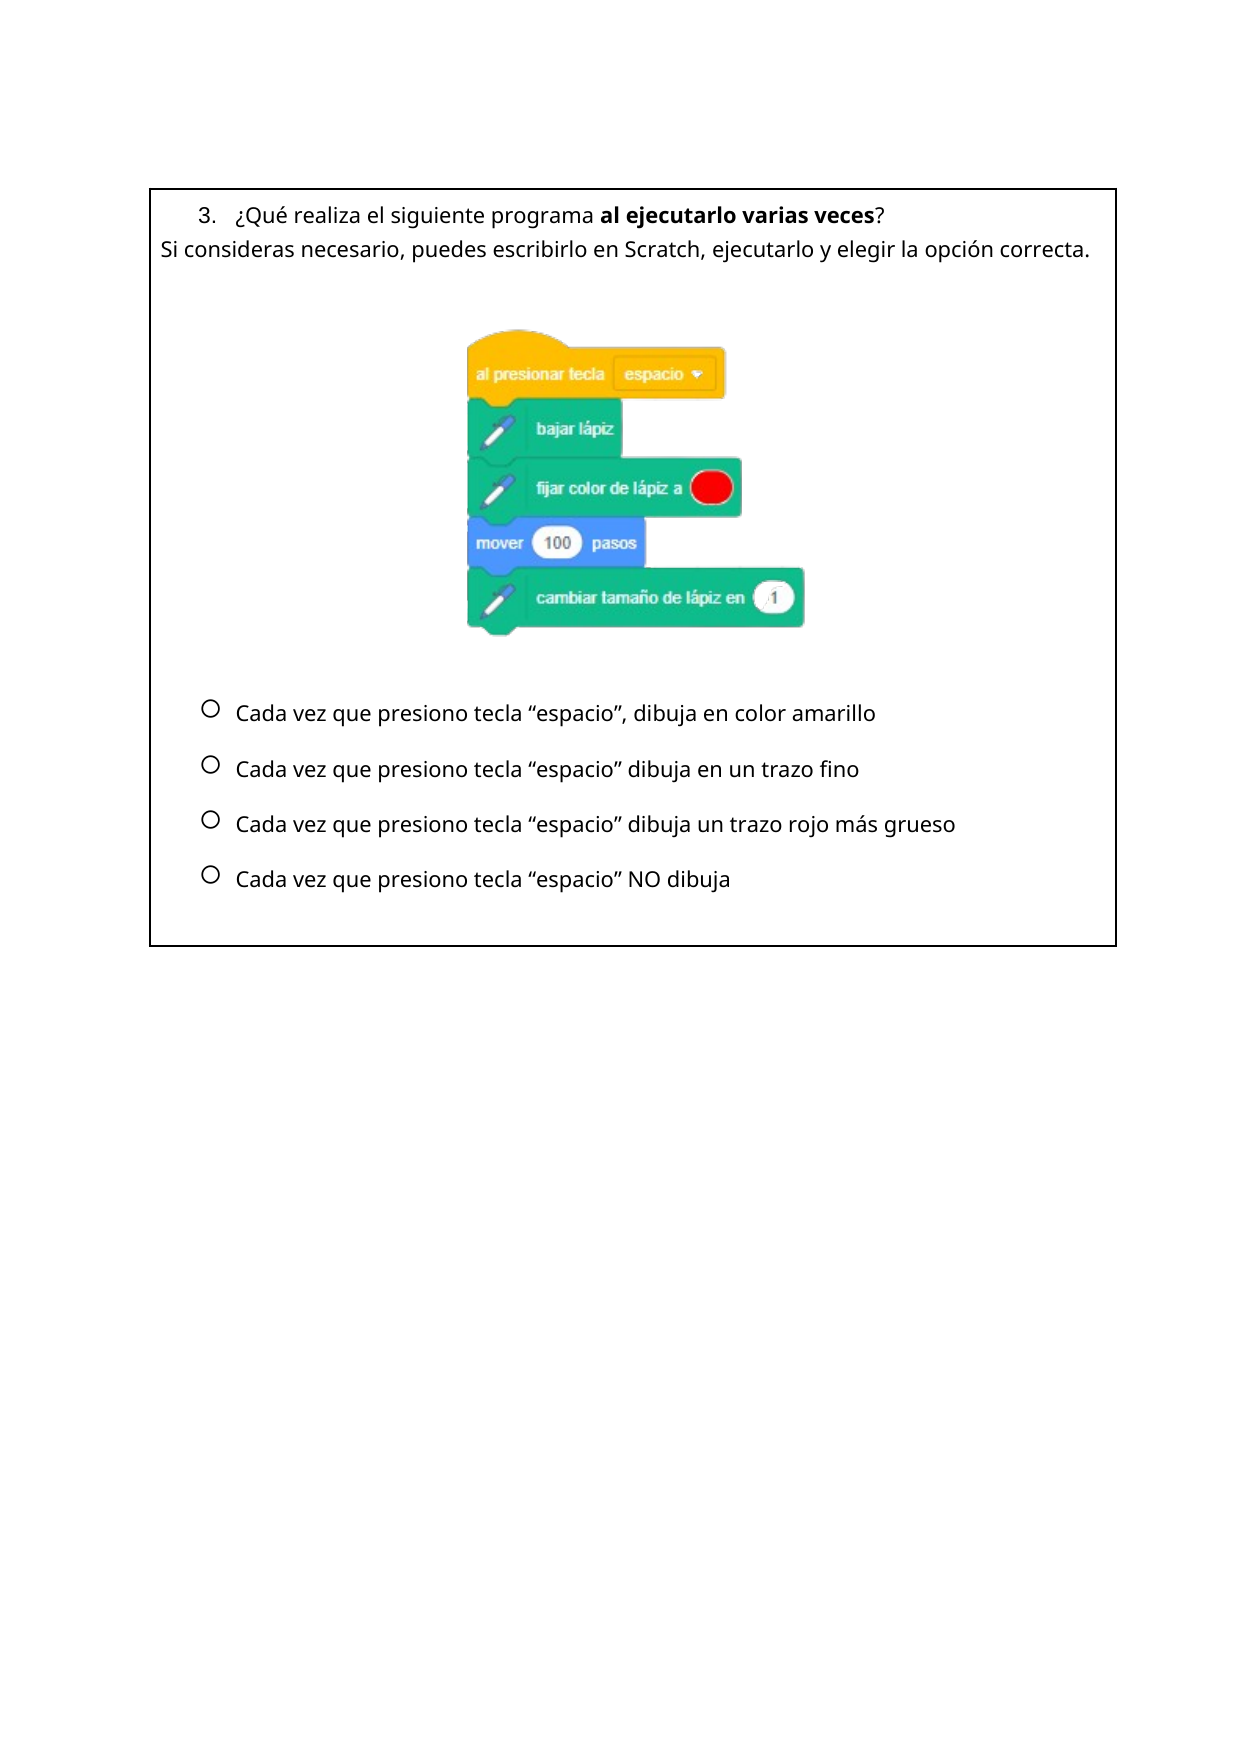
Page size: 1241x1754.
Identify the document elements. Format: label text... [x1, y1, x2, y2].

table_header ¿Qué realiza el siguiente programa al ejecutarlo varias veces? Si consideras necesario, puedes escribirlo en Scratch, ejecutarlo y elegir la opción correcta. Cada vez que presiono tecla “espacio”, dibuja en color amarillo Cada vez que presiono tecla “espacio” dibuja en un trazo fino Cada vez que presiono tecla “espacio” dibuja un trazo rojo más grueso Cada vez que presiono tecla “espacio” NO dibuja [151, 190, 1115, 945]
